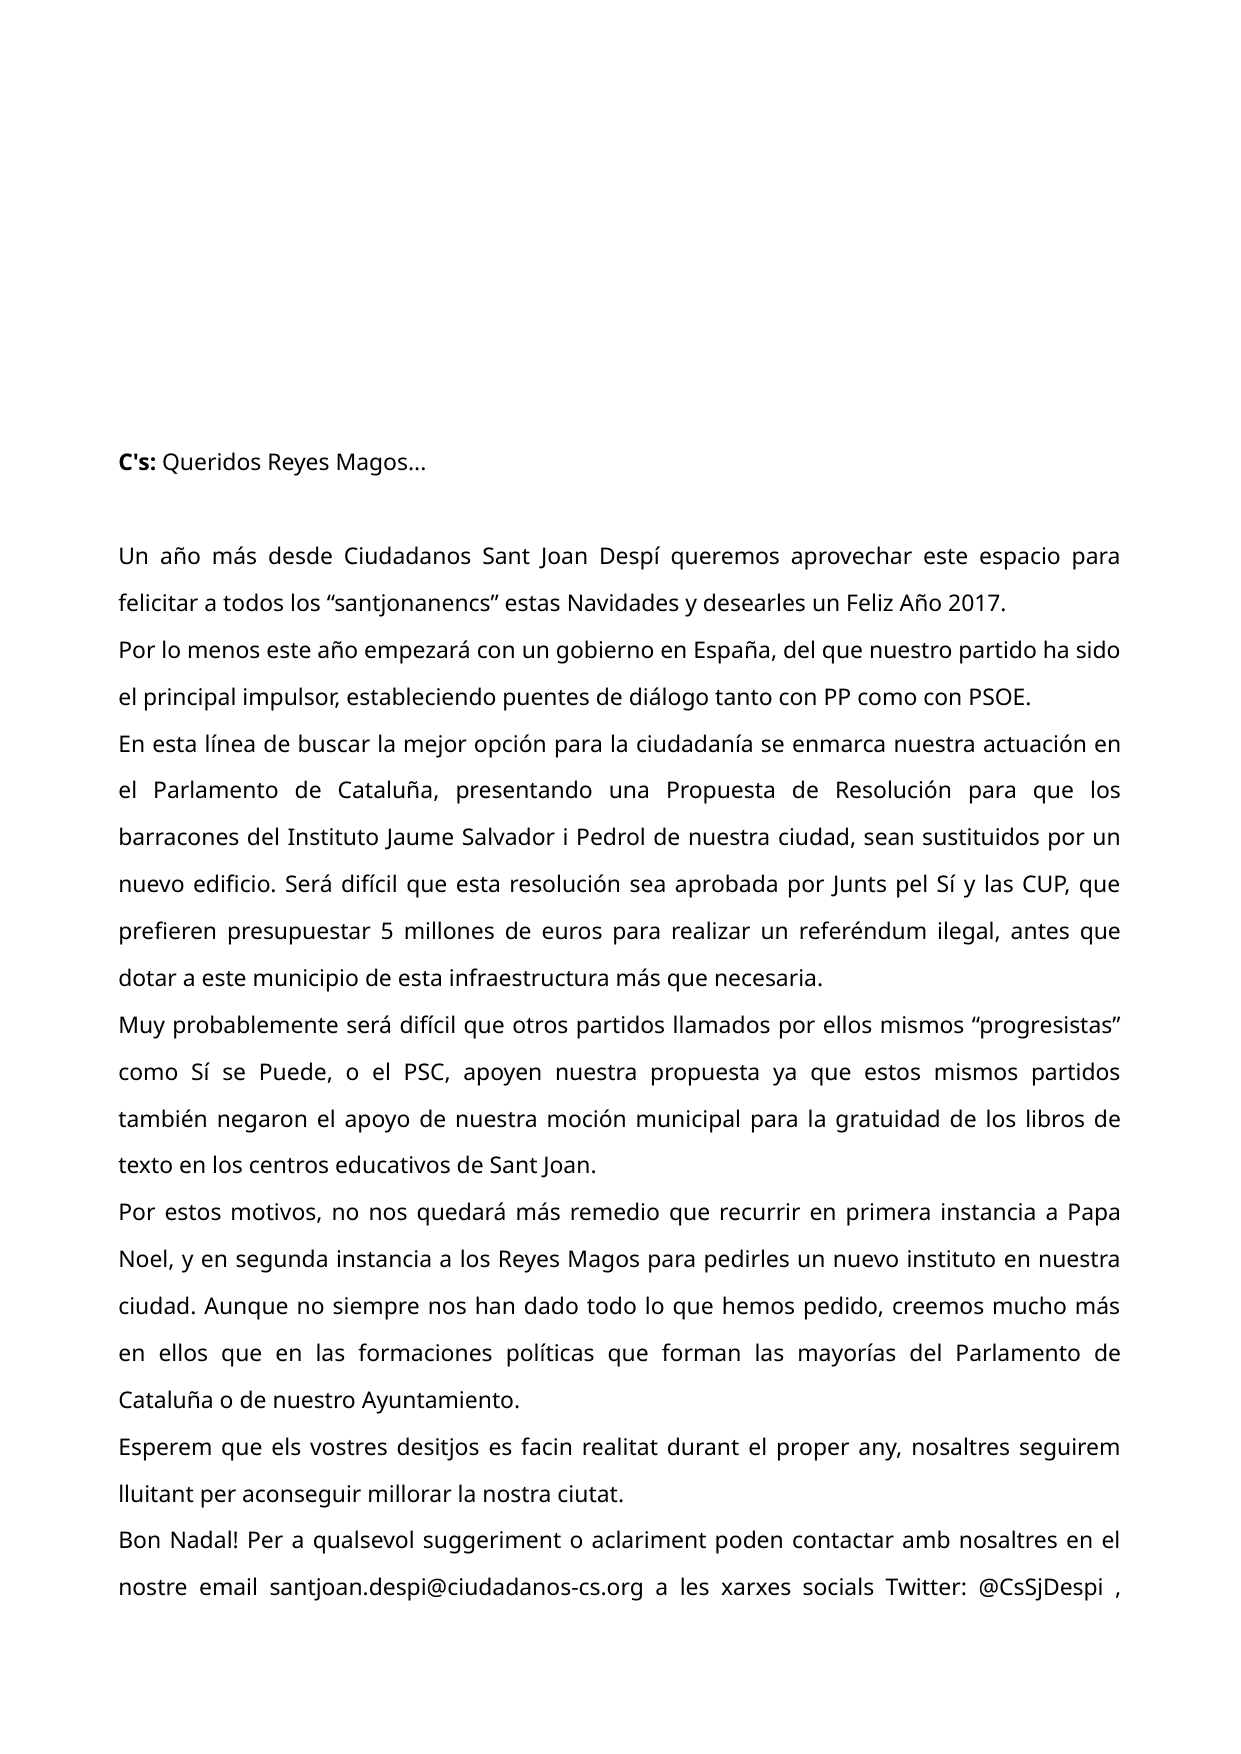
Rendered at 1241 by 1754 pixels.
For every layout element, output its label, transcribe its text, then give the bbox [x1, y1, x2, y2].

text Muy probablemente será difícil que otros partidos llamados por ellos mismos “progresistas” como Sí se Puede, o el PSC, apoyen nuestra propuesta ya que estos mismos partidos también negaron el apoyo de nuestra moción municipal para la gratuidad de los libros de texto en los centros educativos de Sant Joan. [118, 1009, 1122, 1181]
text Esperem que els vostres desitjos es facin realitat durant el proper any, nosaltres seguirem lluitant per aconseguir millorar la nostra ciutat. [118, 1431, 1122, 1509]
text Bon Nadal! Per a qualsevol suggeriment o aclariment poden contactar amb nosaltres en el nostre email santjoan.despi@ciudadanos-cs.org a les xarxes socials Twitter: @CsSjDespi , [118, 1524, 1122, 1602]
text Por estos motivos, no nos quedará más remedio que recurrir en primera instancia a Papa Noel, y en segunda instancia a los Reyes Magos para pedirles un nuevo instituto en nuestra ciudad. Aunque no siempre nos han dado todo lo que hemos pedido, creemos mucho más en ellos que en las formaciones políticas que forman las mayorías del Parlamento de Cataluña o de nuestro Ayuntamiento. [118, 1196, 1122, 1415]
text Un año más desde Ciudadanos Sant Joan Despí queremos aprovechar este espacio para felicitar a todos los “santjonanencs” estas Navidades y desearles un Feliz Año 2017. [118, 540, 1122, 618]
text Por lo menos este año empezará con un gobierno en España, del que nuestro partido ha sido el principal impulsor, estableciendo puentes de diálogo tanto con PP como con PSOE. [118, 634, 1122, 712]
text C's: Queridos Reyes Magos... [118, 446, 1122, 477]
text En esta línea de buscar la mejor opción para la ciudadanía se enmarca nuestra actuación en el Parlamento de Cataluña, presentando una Propuesta de Resolución para que los barracones del Instituto Jaume Salvador i Pedrol de nuestra ciudad, sean sustituidos por un nuevo edificio. Será difícil que esta resolución sea aprobada por Junts pel Sí y las CUP, que prefieren presupuestar 5 millones de euros para realizar un referéndum ilegal, antes que dotar a este municipio de esta infraestructura más que necesaria. [118, 727, 1122, 993]
